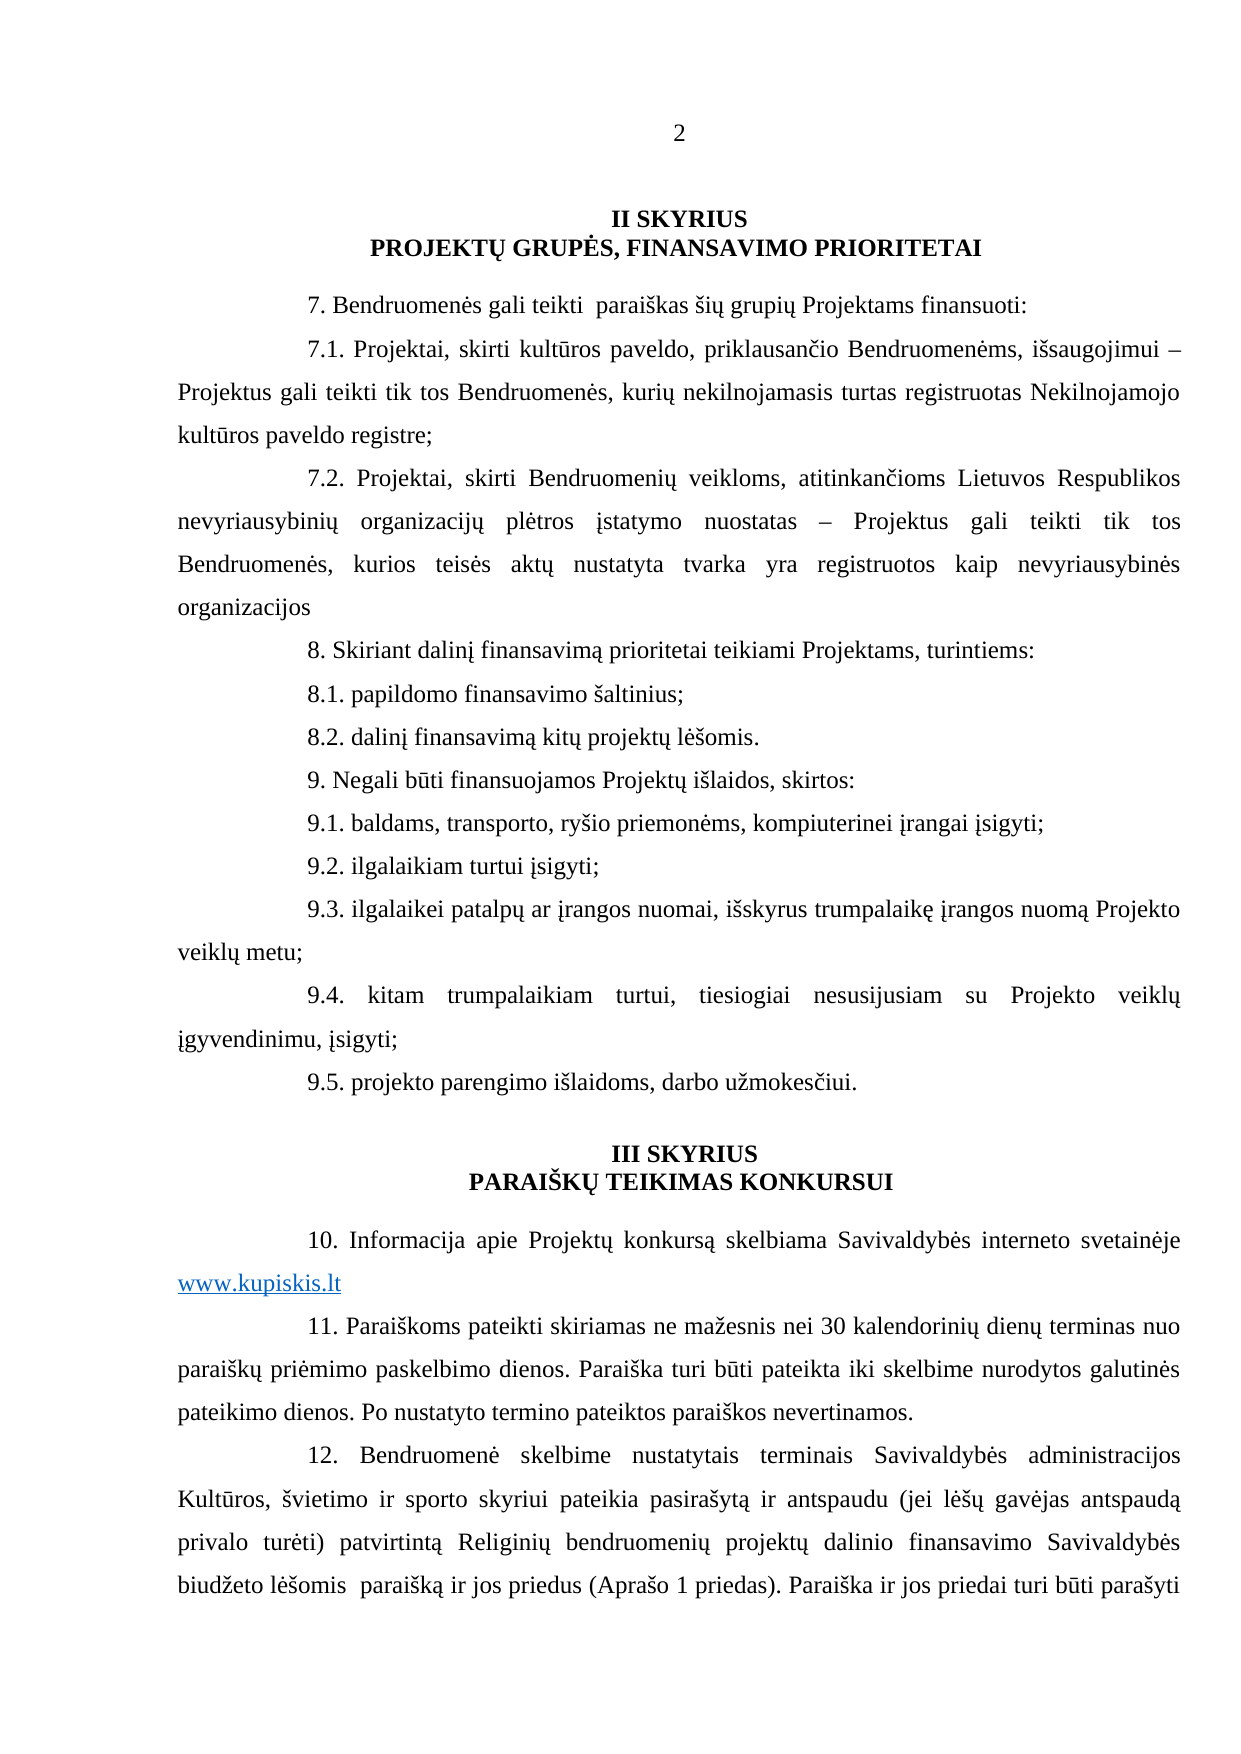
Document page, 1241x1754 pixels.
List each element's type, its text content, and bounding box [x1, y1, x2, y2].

text 10. Informacija apie Projektų konkursą skelbiama Savivaldybės interneto svetainėje www.kupiskis.lt [177, 1225, 1181, 1297]
text 9.1. baldams, transporto, ryšio priemonėms, kompiuterinei įrangai įsigyti; [177, 808, 1181, 837]
text 9.4. kitam trumpalaikiam turtui, tiesiogiai nesusijusiam su Projekto veiklų įgyvendinimu, įsigyti; [177, 981, 1181, 1052]
text 8. Skiriant dalinį finansavimą prioritetai teikiami Projektams, turintiems: [177, 636, 1181, 664]
text III SKYRIUS [177, 1139, 1192, 1167]
text 11. Paraiškoms pateikti skiriamas ne mažesnis nei 30 kalendorinių dienų terminas nuo paraiškų priėmimo paskelbimo dienos. Paraiška turi būti pateikta iki skelbime nurodytos galutinės pateikimo dienos. Po nustatyto termino pateiktos paraiškos nevertinamos. [177, 1311, 1181, 1426]
text 9. Negali būti finansuojamos Projektų išlaidos, skirtos: [177, 765, 1181, 794]
text II SKYRIUS [177, 204, 1181, 233]
text PROJEKTŲ GRUPĖS, FINANSAVIMO PRIORITETAI [177, 233, 1181, 262]
text 9.5. projekto parengimo išlaidoms, darbo užmokesčiui. [177, 1067, 1181, 1096]
text PARAIŠKŲ TEIKIMAS KONKURSUI [177, 1167, 1192, 1196]
text 9.3. ilgalaikei patalpų ar įrangos nuomai, išskyrus trumpalaikę įrangos nuomą Projekto veiklų metu; [177, 894, 1181, 966]
text 9.2. ilgalaikiam turtui įsigyti; [177, 851, 1181, 880]
text 8.1. papildomo finansavimo šaltinius; [177, 679, 1181, 707]
text 12. Bendruomenė skelbime nustatytais terminais Savivaldybės administracijos Kultūros, švietimo ir sporto skyriui pateikia pasirašytą ir antspaudu (jei lėšų gavėjas antspaudą privalo turėti) patvirtintą Religinių bendruomenių projektų dalinio finansavimo Savivaldybės biudžeto lėšomis paraišką ir jos priedus (Aprašo 1 priedas). Paraiška ir jos priedai turi būti parašyti [177, 1441, 1181, 1599]
text 7.2. Projektai, skirti Bendruomenių veikloms, atitinkančioms Lietuvos Respublikos nevyriausybinių organizacijų plėtros įstatymo nuostatas – Projektus gali teikti tik tos Bendruomenės, kurios teisės aktų nustatyta tvarka yra registruotos kaip nevyriausybinės organizacijos [177, 463, 1181, 621]
text 7.1. Projektai, skirti kultūros paveldo, priklausančio Bendruomenėms, išsaugojimui – Projektus gali teikti tik tos Bendruomenės, kurių nekilnojamasis turtas registruotas Nekilnojamojo kultūros paveldo registre; [177, 334, 1181, 449]
text 8.2. dalinį finansavimą kitų projektų lėšomis. [177, 722, 1181, 751]
text 7. Bendruomenės gali teikti paraiškas šių grupių Projektams finansuoti: [177, 291, 1181, 319]
